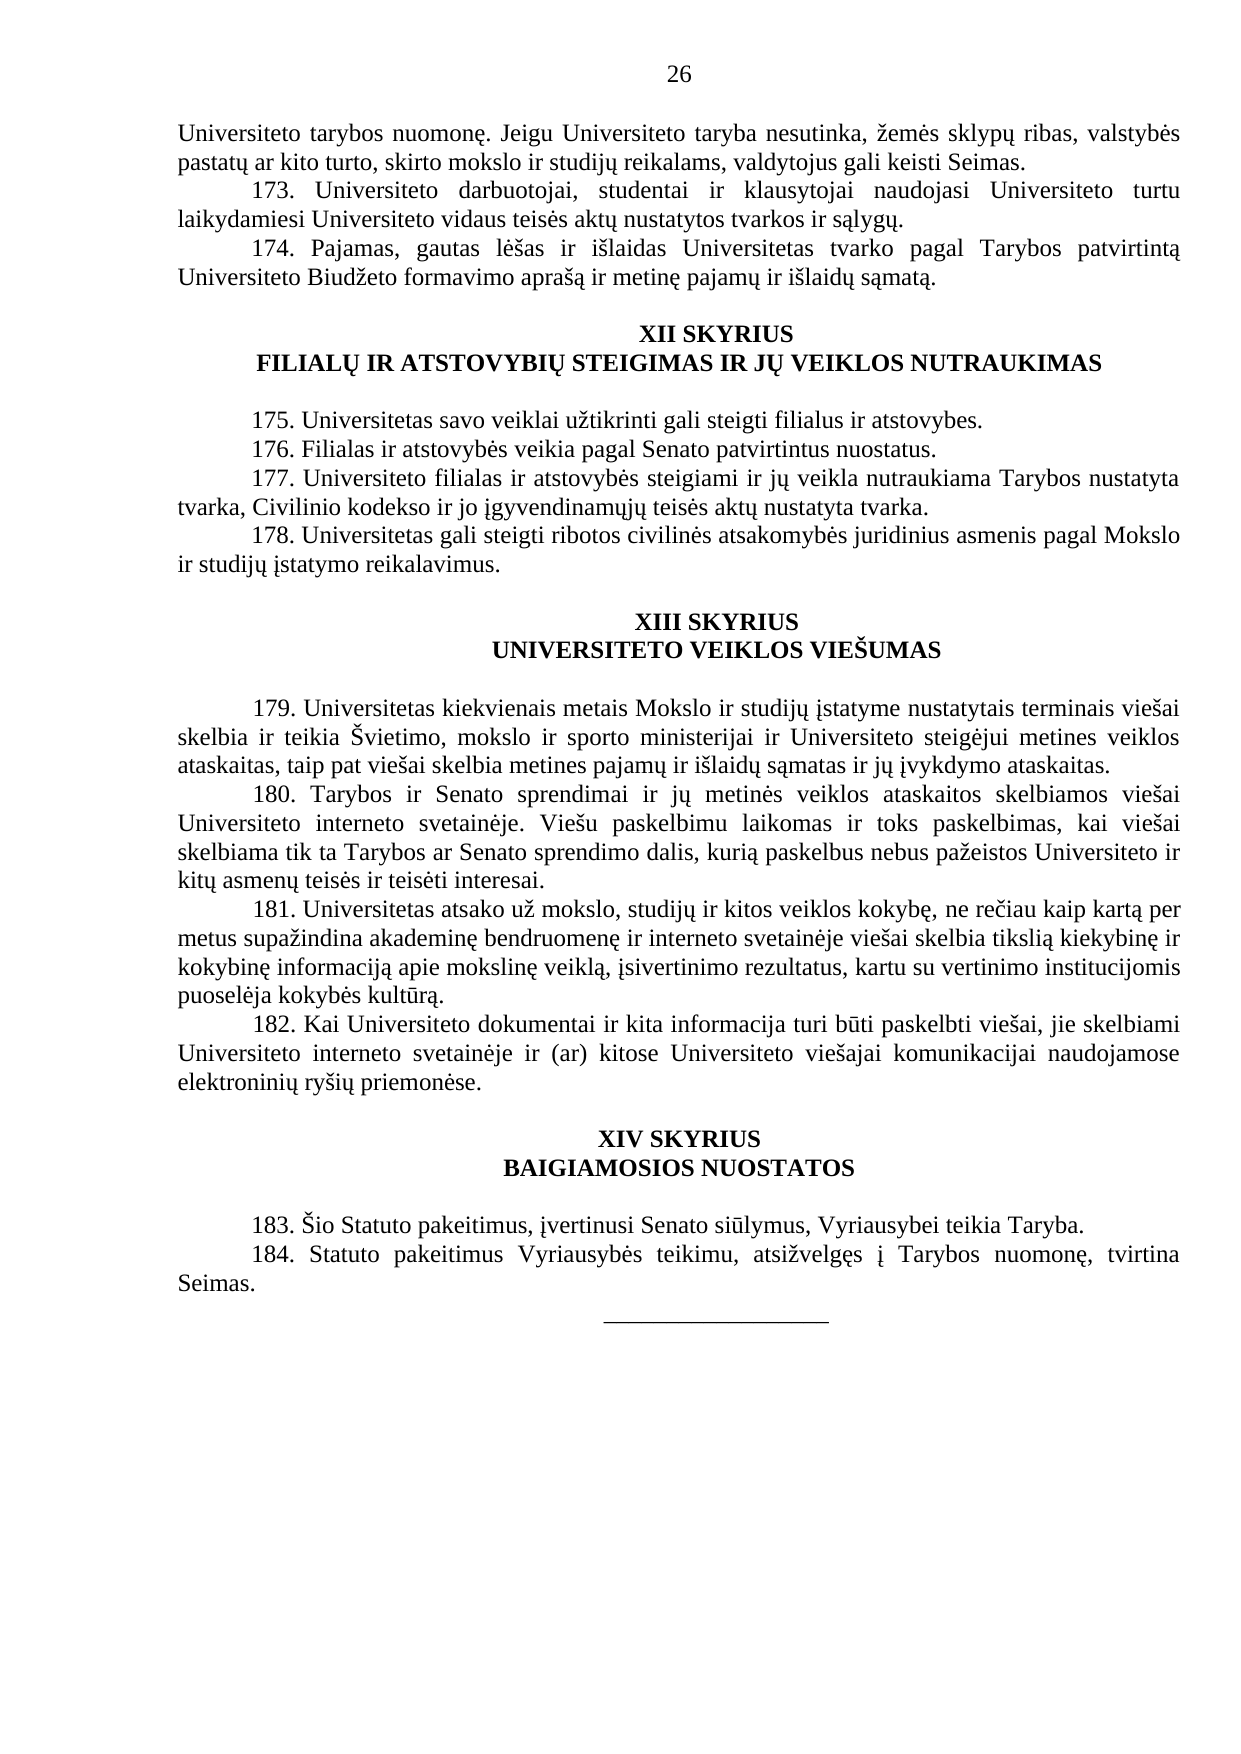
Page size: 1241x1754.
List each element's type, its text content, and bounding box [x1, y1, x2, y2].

text 179. Universitetas kiekvienais metais Mokslo ir studijų įstatyme nustatytais terminais viešai skelbia ir teikia Švietimo, mokslo ir sporto ministerijai ir Universiteto steigėjui metines veiklos ataskaitas, taip pat viešai skelbia metines pajamų ir išlaidų sąmatas ir jų įvykdymo ataskaitas. [177, 693, 1181, 779]
text 174. Pajamas, gautas lėšas ir išlaidas Universitetas tvarko pagal Tarybos patvirtintą Universiteto Biudžeto formavimo aprašą ir metinę pajamų ir išlaidų sąmatą. [177, 233, 1181, 291]
text 183. Šio Statuto pakeitimus, įvertinusi Senato siūlymus, Vyriausybei teikia Taryba. [177, 1211, 1181, 1239]
text 175. Universitetas savo veiklai užtikrinti gali steigti filialus ir atstovybes. [177, 406, 1181, 434]
text 182. Kai Universiteto dokumentai ir kita informacija turi būti paskelbti viešai, jie skelbiami Universiteto interneto svetainėje ir (ar) kitose Universiteto viešajai komunikacijai naudojamose elektroninių ryšių priemonėse. [177, 1009, 1181, 1096]
text XIV SKYRIUS [177, 1124, 1181, 1153]
text 184. Statuto pakeitimus Vyriausybės teikimu, atsižvelgęs į Tarybos nuomonę, tvirtina Seimas. [177, 1239, 1181, 1297]
text 176. Filialas ir atstovybės veikia pagal Senato patvirtintus nuostatus. [177, 434, 1181, 463]
text __________________ [251, 1297, 1181, 1326]
text UNIVERSITETO VEIKLOS VIEŠUMAS [177, 636, 1181, 664]
text 173. Universiteto darbuotojai, studentai ir klausytojai naudojasi Universiteto turtu laikydamiesi Universiteto vidaus teisės aktų nustatytos tvarkos ir sąlygų. [177, 176, 1181, 233]
text 180. Tarybos ir Senato sprendimai ir jų metinės veiklos ataskaitos skelbiamos viešai Universiteto interneto svetainėje. Viešu paskelbimu laikomas ir toks paskelbimas, kai viešai skelbiama tik ta Tarybos ar Senato sprendimo dalis, kurią paskelbus nebus pažeistos Universiteto ir kitų asmenų teisės ir teisėti interesai. [177, 779, 1181, 894]
text 177. Universiteto filialas ir atstovybės steigiami ir jų veikla nutraukiama Tarybos nustatyta tvarka, Civilinio kodekso ir jo įgyvendinamųjų teisės aktų nustatyta tvarka. [177, 463, 1181, 521]
text XII SKYRIUS [251, 319, 1181, 348]
text Universiteto tarybos nuomonę. Jeigu Universiteto taryba nesutinka, žemės sklypų ribas, valstybės pastatų ar kito turto, skirto mokslo ir studijų reikalams, valdytojus gali keisti Seimas. [177, 118, 1181, 176]
text 178. Universitetas gali steigti ribotos civilinės atsakomybės juridinius asmenis pagal Mokslo ir studijų įstatymo reikalavimus. [177, 521, 1181, 578]
text XIII SKYRIUS [177, 607, 1181, 636]
text BAIGIAMOSIOS NUOSTATOS [177, 1153, 1181, 1182]
text 181. Universitetas atsako už mokslo, studijų ir kitos veiklos kokybę, ne rečiau kaip kartą per metus supažindina akademinę bendruomenę ir interneto svetainėje viešai skelbia tikslią kiekybinę ir kokybinę informaciją apie mokslinę veiklą, įsivertinimo rezultatus, kartu su vertinimo institucijomis puoselėja kokybės kultūrą. [177, 894, 1181, 1009]
text FILIALŲ IR ATSTOVYBIŲ STEIGIMAS IR JŲ VEIKLOS NUTRAUKIMAS [177, 348, 1181, 377]
